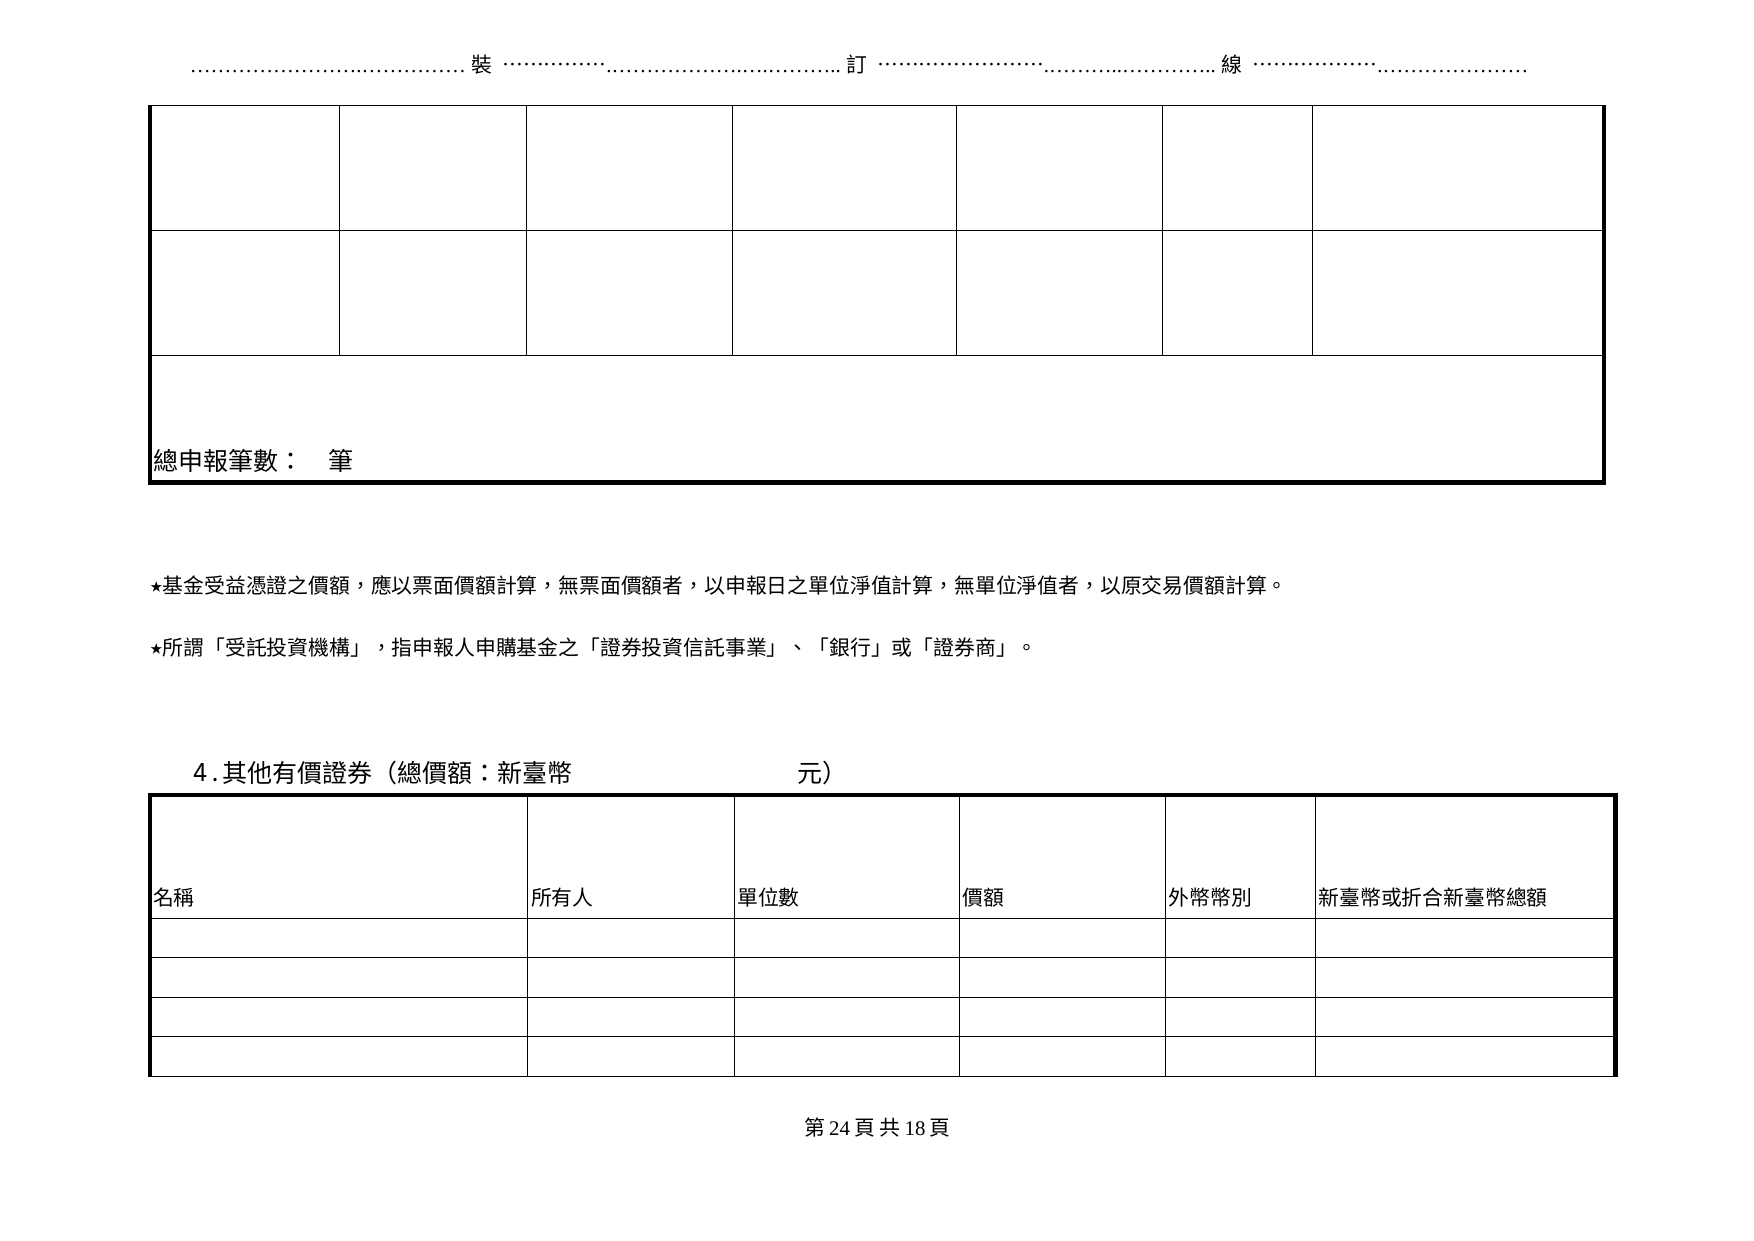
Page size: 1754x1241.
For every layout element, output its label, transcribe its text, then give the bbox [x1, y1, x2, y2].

table_cell [1316, 998, 1613, 1036]
table_header 所有人 [528, 797, 734, 917]
table_cell [528, 958, 734, 997]
table_cell [735, 998, 959, 1036]
table_cell [1316, 919, 1613, 957]
table_cell [735, 1037, 959, 1076]
text 4.其他有價證券（總價額：新臺幣 元） [192, 730, 1604, 792]
table_cell [1163, 231, 1312, 355]
table_cell [960, 1037, 1165, 1076]
table_cell [735, 919, 959, 957]
table_cell [152, 231, 339, 355]
table_cell [528, 998, 734, 1036]
table_cell [340, 106, 526, 230]
table_cell [957, 106, 1162, 230]
table_cell [527, 106, 732, 230]
table_cell [1166, 919, 1315, 957]
table_header 價額 [960, 797, 1165, 917]
table_cell [1166, 1037, 1315, 1076]
table_cell [1313, 106, 1602, 230]
table_header 新臺幣或折合新臺幣總額 [1316, 797, 1613, 917]
table_cell [152, 958, 527, 997]
text ★基金受益憑證之價額，應以票面價額計算，無票面價額者，以申報日之單位淨值計算，無單位淨值者，以原交易價額計算。 [150, 542, 1604, 605]
table_cell [960, 958, 1165, 997]
table_cell [733, 106, 956, 230]
table_cell [527, 231, 732, 355]
table_cell [957, 231, 1162, 355]
text ★所謂「受託投資機構」，指申報人申購基金之「證券投資信託事業」、「銀行」或「證券商」。 [150, 605, 1604, 667]
table_header 外幣幣別 [1166, 797, 1315, 917]
table_cell [1316, 958, 1613, 997]
table_cell [152, 998, 527, 1036]
table_cell [960, 919, 1165, 957]
table_cell [1166, 998, 1315, 1036]
table_cell [1316, 1037, 1613, 1076]
table_cell [528, 1037, 734, 1076]
table_cell 總申報筆數： 筆 [152, 356, 1602, 480]
table_cell [152, 1037, 527, 1076]
table_cell [960, 998, 1165, 1036]
table_cell [733, 231, 956, 355]
table_cell [1313, 231, 1602, 355]
table_cell [735, 958, 959, 997]
table_cell [152, 106, 339, 230]
table_header 名稱 [152, 797, 527, 917]
table_cell [1163, 106, 1312, 230]
table_cell [340, 231, 526, 355]
table_header 單位數 [735, 797, 959, 917]
table_cell [152, 919, 527, 957]
table_cell [528, 919, 734, 957]
table_cell [1166, 958, 1315, 997]
